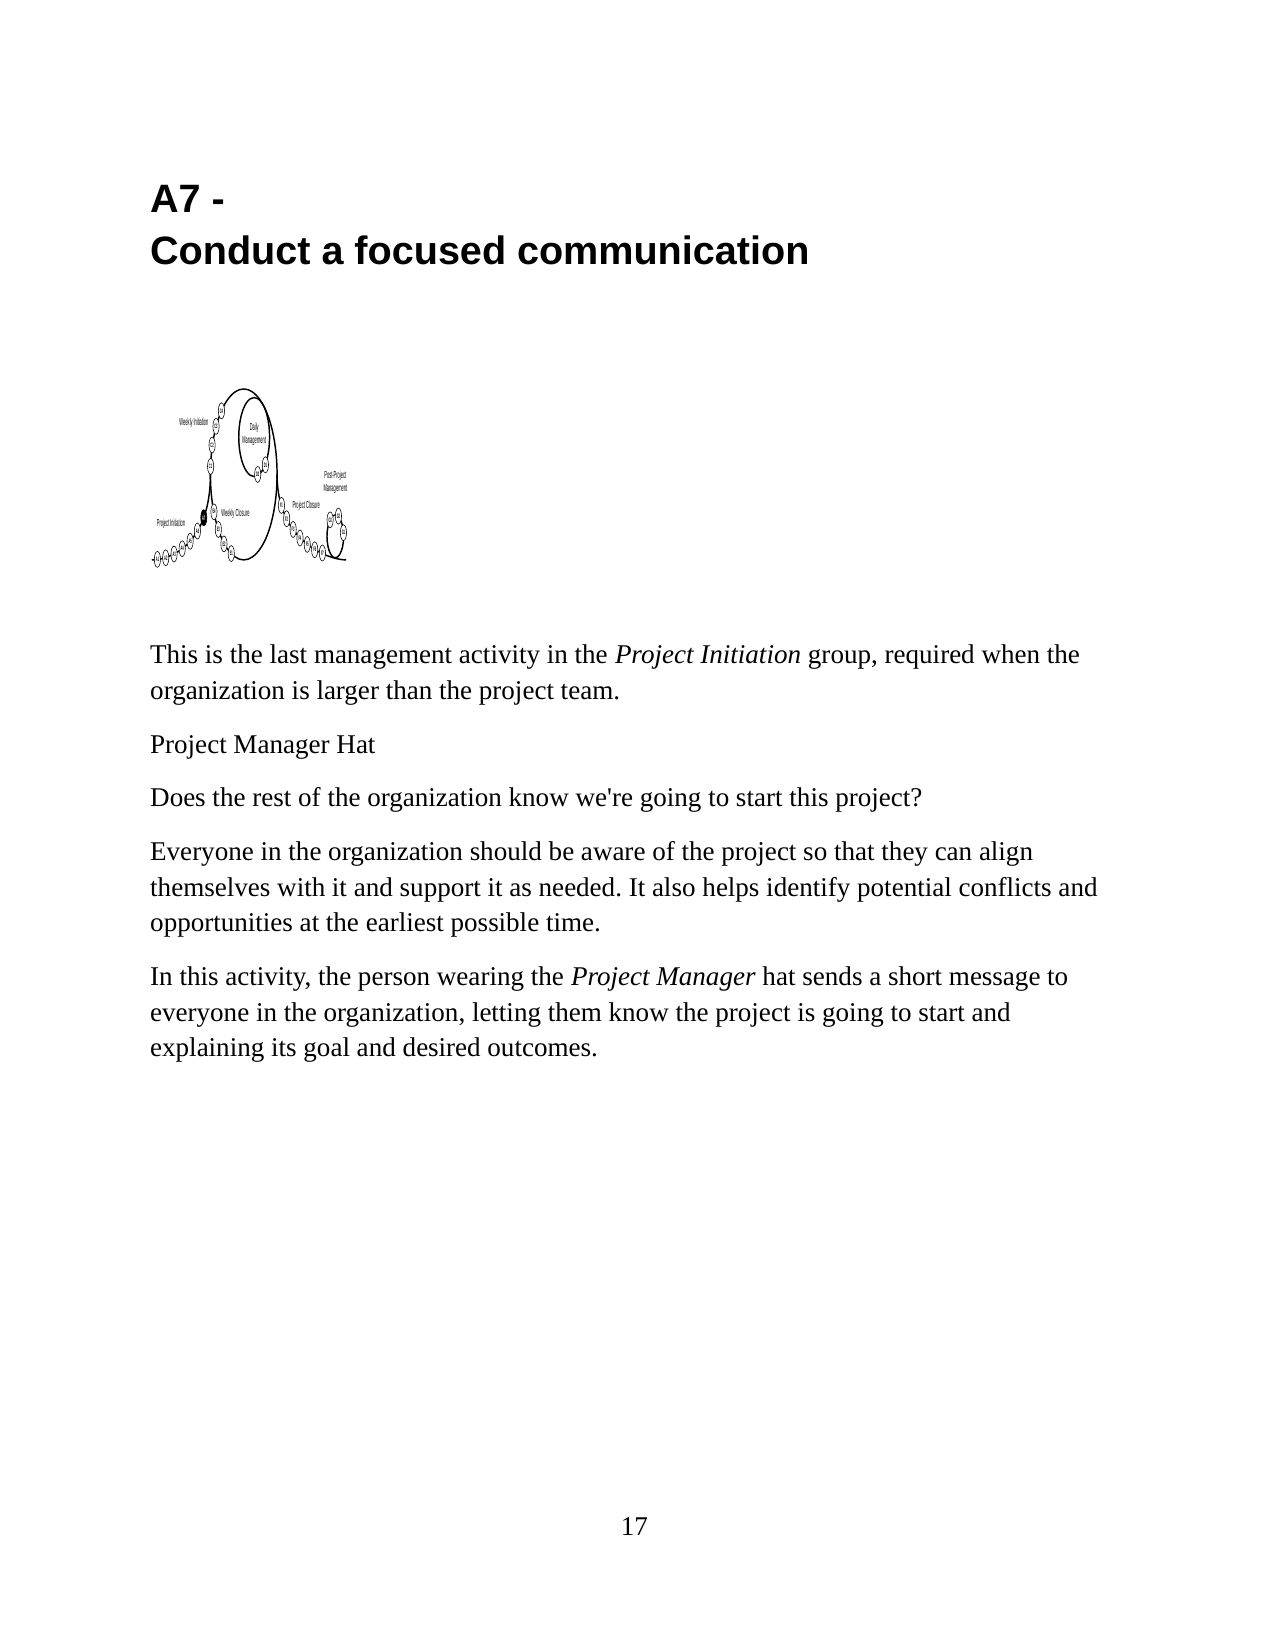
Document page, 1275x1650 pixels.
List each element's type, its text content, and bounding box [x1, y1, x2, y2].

text Project Manager Hat [150, 728, 1125, 759]
text Does the rest of the organization know we're going to start this project? [150, 781, 1125, 812]
text In this activity, the person wearing the Project Manager hat sends a short message to everyone in the organization, letting them know the project is going to start and explaining its goal and desired outcomes. [150, 960, 1125, 1063]
text Everyone in the organization should be aware of the project so that they can align themselves with it and support it as needed. It also helps identify potential conflicts and opportunities at the earliest possible time. [150, 835, 1125, 938]
subtitle A7 - Conduct a focused communication [150, 175, 1125, 273]
text This is the last management activity in the Project Initiation group, required when the organization is larger than the project team. [150, 638, 1125, 705]
